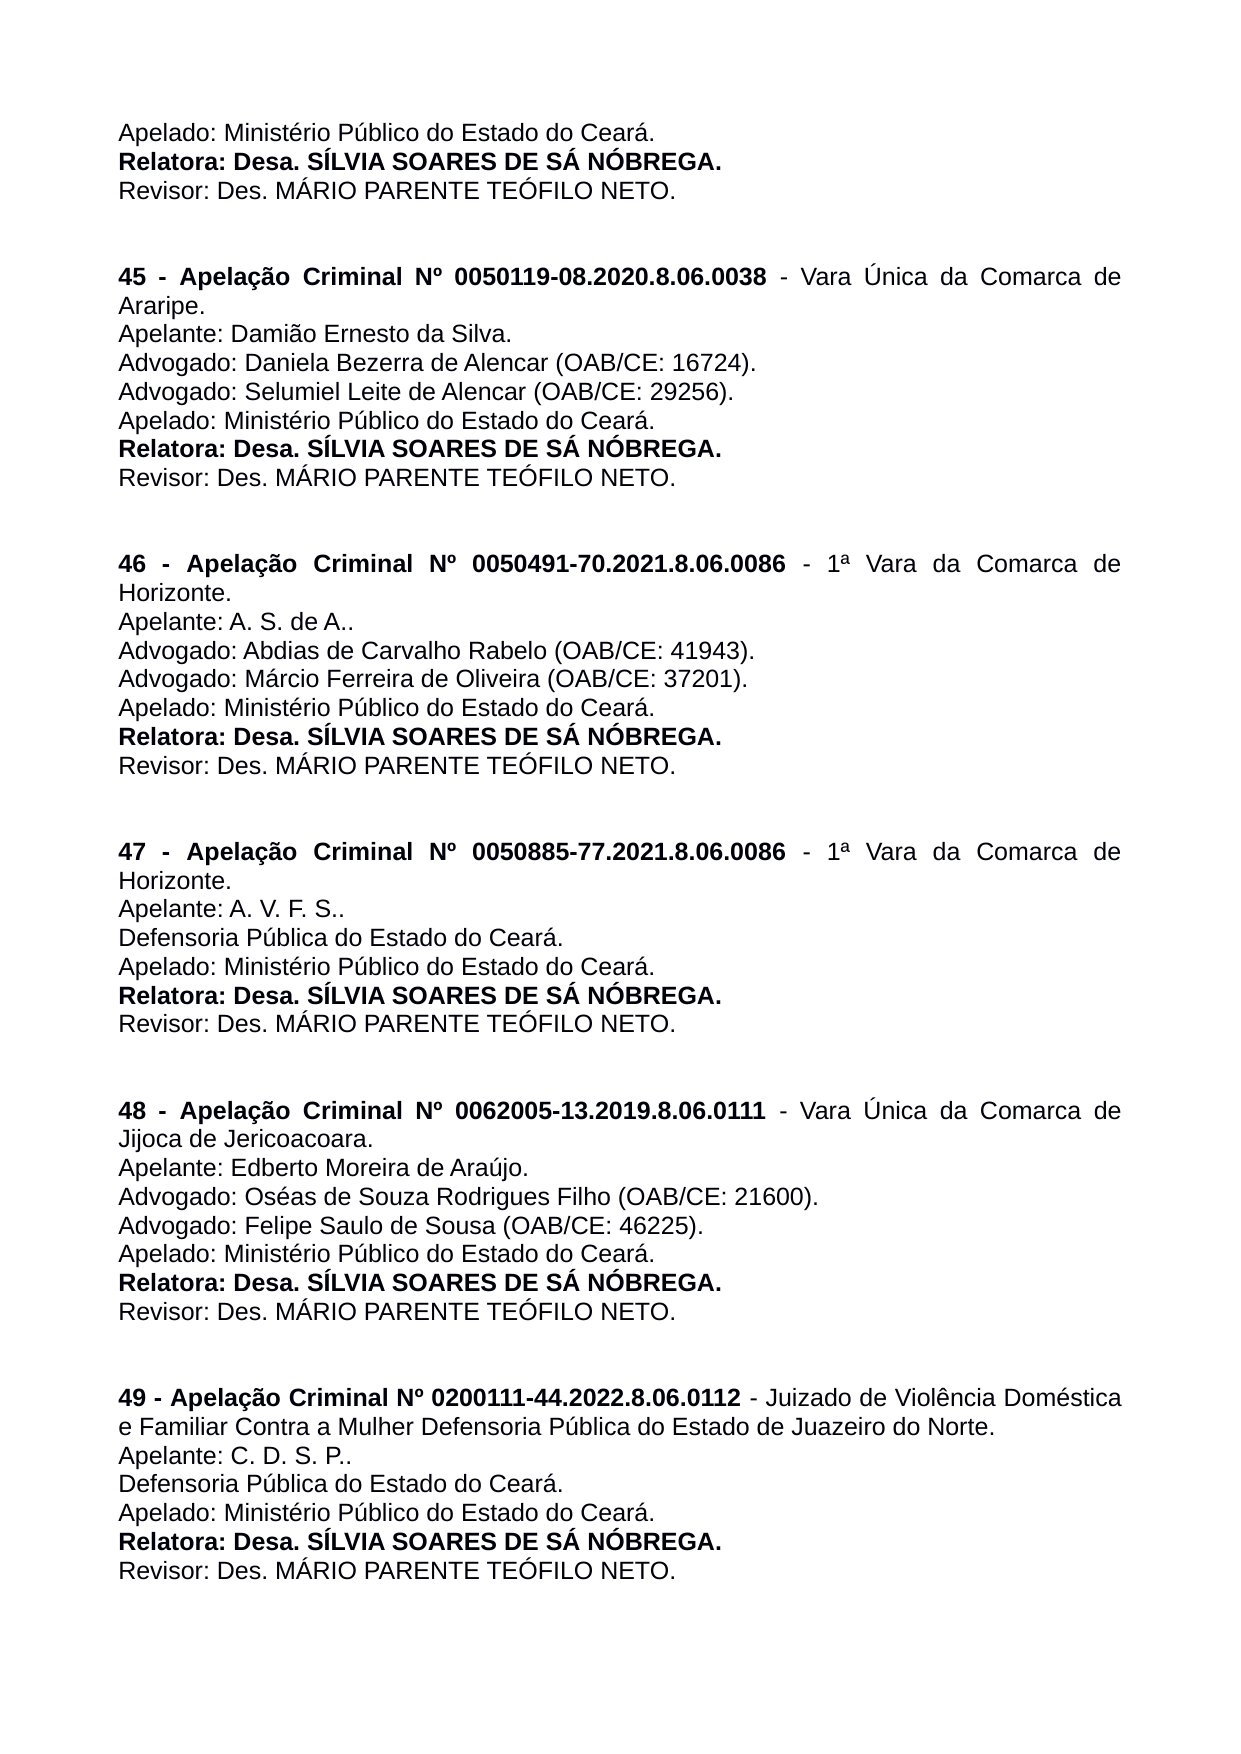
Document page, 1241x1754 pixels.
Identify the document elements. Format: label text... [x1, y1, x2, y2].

text Advogado: Daniela Bezerra de Alencar (OAB/CE: 16724). [118, 348, 1122, 377]
text Apelante: C. D. S. P.. [118, 1441, 1122, 1469]
text Relatora: Desa. SÍLVIA SOARES DE SÁ NÓBREGA. [118, 147, 1122, 176]
text Apelante: Edberto Moreira de Araújo. [118, 1153, 1122, 1182]
text Apelado: Ministério Público do Estado do Ceará. [118, 1239, 1122, 1268]
text Revisor: Des. MÁRIO PARENTE TEÓFILO NETO. [118, 1297, 1122, 1326]
text Defensoria Pública do Estado do Ceará. [118, 923, 1122, 952]
text 45 - Apelação Criminal Nº 0050119-08.2020.8.06.0038 - Vara Única da Comarca de Araripe. [118, 262, 1122, 319]
text Apelado: Ministério Público do Estado do Ceará. [118, 118, 1122, 147]
text Defensoria Pública do Estado do Ceará. [118, 1469, 1122, 1498]
text Advogado: Felipe Saulo de Sousa (OAB/CE: 46225). [118, 1211, 1122, 1239]
text Relatora: Desa. SÍLVIA SOARES DE SÁ NÓBREGA. [118, 1527, 1122, 1556]
text Relatora: Desa. SÍLVIA SOARES DE SÁ NÓBREGA. [118, 1268, 1122, 1297]
text Apelante: Damião Ernesto da Silva. [118, 319, 1122, 348]
text 48 - Apelação Criminal Nº 0062005-13.2019.8.06.0111 - Vara Única da Comarca de Jijoca de Jericoacoara. [118, 1096, 1122, 1153]
text Apelado: Ministério Público do Estado do Ceará. [118, 1498, 1122, 1527]
text Relatora: Desa. SÍLVIA SOARES DE SÁ NÓBREGA. [118, 434, 1122, 463]
text Apelante: A. V. F. S.. [118, 894, 1122, 923]
text Revisor: Des. MÁRIO PARENTE TEÓFILO NETO. [118, 1009, 1122, 1038]
text Revisor: Des. MÁRIO PARENTE TEÓFILO NETO. [118, 751, 1122, 779]
text Advogado: Márcio Ferreira de Oliveira (OAB/CE: 37201). [118, 664, 1122, 693]
text Revisor: Des. MÁRIO PARENTE TEÓFILO NETO. [118, 176, 1122, 204]
text Advogado: Oséas de Souza Rodrigues Filho (OAB/CE: 21600). [118, 1182, 1122, 1211]
text Relatora: Desa. SÍLVIA SOARES DE SÁ NÓBREGA. [118, 722, 1122, 751]
text Apelado: Ministério Público do Estado do Ceará. [118, 693, 1122, 722]
text Apelado: Ministério Público do Estado do Ceará. [118, 952, 1122, 981]
text Advogado: Selumiel Leite de Alencar (OAB/CE: 29256). [118, 377, 1122, 406]
text 46 - Apelação Criminal Nº 0050491-70.2021.8.06.0086 - 1ª Vara da Comarca de Horizonte. [118, 549, 1122, 607]
text Relatora: Desa. SÍLVIA SOARES DE SÁ NÓBREGA. [118, 981, 1122, 1009]
text Revisor: Des. MÁRIO PARENTE TEÓFILO NETO. [118, 1556, 1122, 1584]
text Advogado: Abdias de Carvalho Rabelo (OAB/CE: 41943). [118, 636, 1122, 664]
text Revisor: Des. MÁRIO PARENTE TEÓFILO NETO. [118, 463, 1122, 492]
text Apelado: Ministério Público do Estado do Ceará. [118, 406, 1122, 434]
text 47 - Apelação Criminal Nº 0050885-77.2021.8.06.0086 - 1ª Vara da Comarca de Horizonte. [118, 837, 1122, 894]
text 49 - Apelação Criminal Nº 0200111-44.2022.8.06.0112 - Juizado de Violência Doméstica e Familiar Contra a Mulher Defensoria Pública do Estado de Juazeiro do Norte. [118, 1383, 1122, 1441]
text Apelante: A. S. de A.. [118, 607, 1122, 636]
